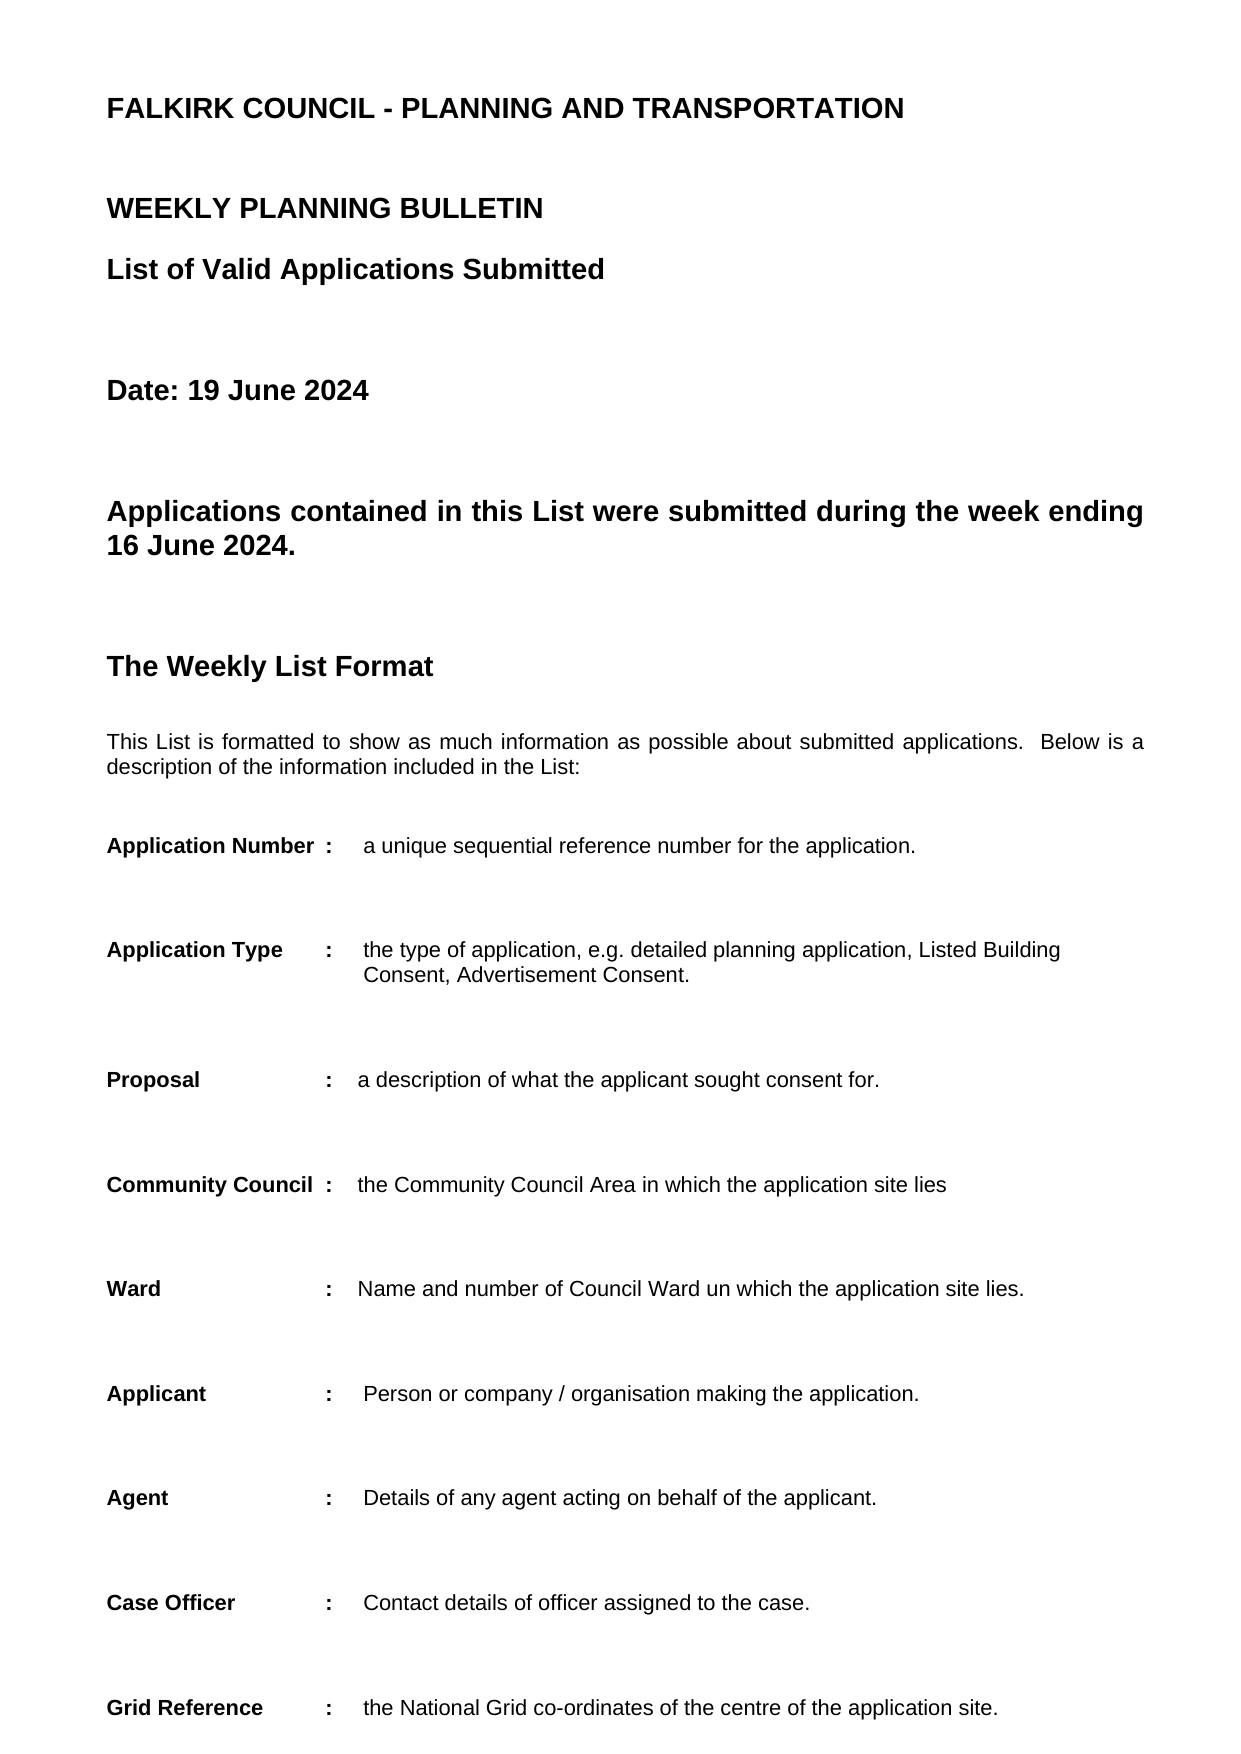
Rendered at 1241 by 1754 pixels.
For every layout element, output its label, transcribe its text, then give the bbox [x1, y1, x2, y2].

text Application Number : a unique sequential reference number for the application. [106, 833, 1146, 858]
text Case Officer : Contact details of officer assigned to the case. [106, 1590, 1146, 1615]
text Applications contained in this List were submitted during the week ending 16 June 2024. [106, 494, 1146, 561]
text Proposal : a description of what the applicant sought consent for. [106, 1067, 1146, 1092]
subtitle FALKIRK COUNCIL - PLANNING AND TRANSPORTATION [106, 91, 1146, 124]
text Date: 19 June 2024 [106, 373, 1146, 406]
text Application Type : the type of application, e.g. detailed planning application, Listed Building Consent, Advertisement Consent. [106, 937, 1146, 988]
text Applicant : Person or company / organisation making the application. [106, 1381, 1146, 1406]
text Ward : Name and number of Council Ward un which the application site lies. [106, 1276, 1146, 1301]
text This List is formatted to show as much information as possible about submitted applications. Below is a description of the information included in the List: [106, 729, 1146, 779]
text Community Council : the Community Council Area in which the application site lies [106, 1172, 1146, 1197]
text Agent : Details of any agent acting on behalf of the applicant. [106, 1485, 1146, 1511]
text Grid Reference : the National Grid co-ordinates of the centre of the application site. [106, 1694, 1146, 1720]
text WEEKLY PLANNING BULLETIN [106, 191, 1146, 224]
text The Weekly List Format [106, 649, 1146, 682]
text List of Valid Applications Submitted [106, 252, 1146, 285]
